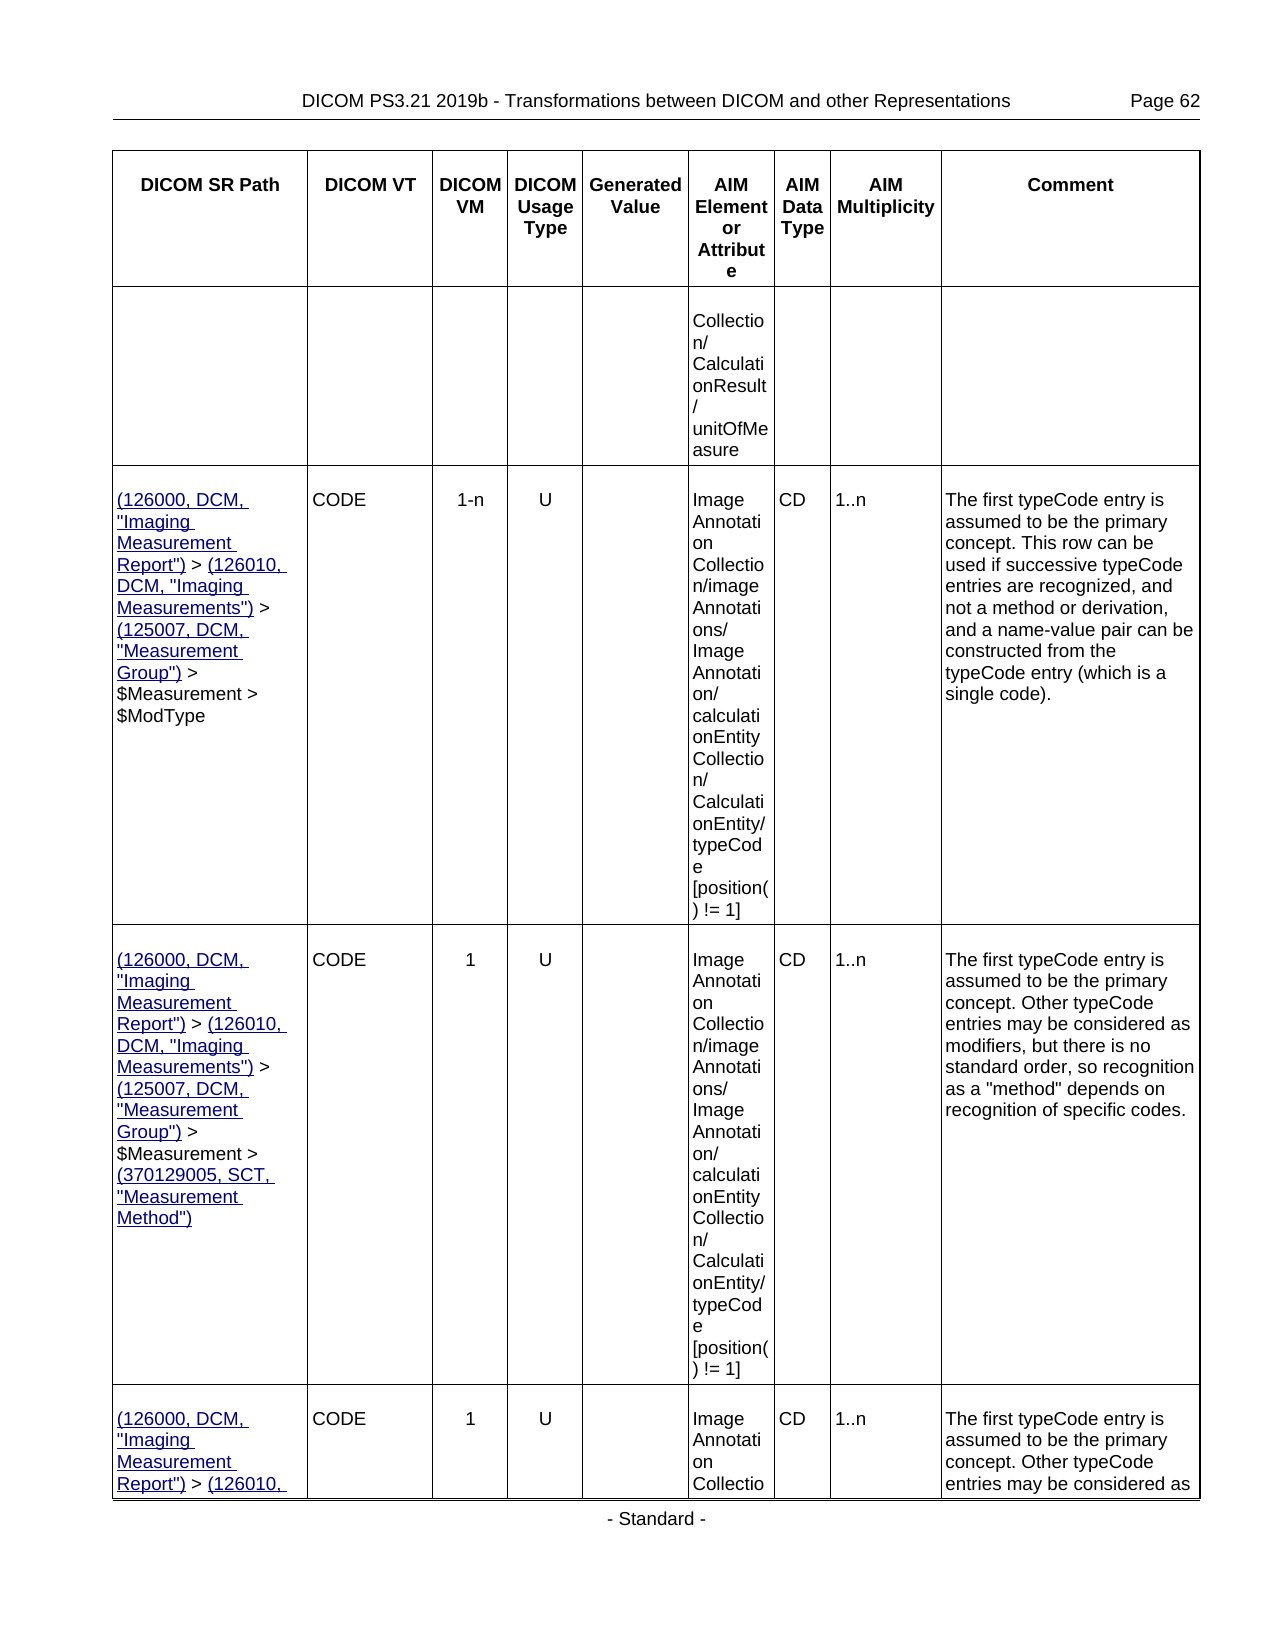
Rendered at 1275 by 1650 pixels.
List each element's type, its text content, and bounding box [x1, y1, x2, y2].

table_cell Image​Annotation​​Collection/​image​Annotations/​Image​Annotation/​calculation​Entity​Collection/​CalculationEntity/​typeCode​[position() != 1] [689, 466, 774, 924]
table_cell [308, 287, 432, 465]
table_cell CD [775, 1385, 830, 1498]
table_header DICOM Usage Type [508, 151, 582, 286]
table_cell [583, 925, 688, 1384]
table_header AIM Element or Attribute [689, 151, 774, 286]
table_cell The first typeCode entry is assumed to be the primary concept. This row can be used if successive typeCode entries are recognized, and not a method or derivation, and a name-value pair can be constructed from the typeCode entry (which is a single code). [942, 466, 1199, 924]
table_cell The first typeCode entry is assumed to be the primary concept. Other typeCode entries may be considered as modifiers, but there is no standard order, so recognition as a "method" depends on recognition of specific codes. [942, 925, 1199, 1384]
table_cell U [508, 466, 582, 924]
table_cell 1..n [831, 925, 941, 1384]
table_cell CODE [308, 925, 432, 1384]
table_cell The first typeCode entry is assumed to be the primary concept. Other typeCode entries may be considered as [942, 1385, 1199, 1498]
table_cell [583, 466, 688, 924]
table_header AIM Multiplicity [831, 151, 941, 286]
table_cell [775, 287, 830, 465]
table_cell (126000, DCM, "Imaging Measurement Report") > (126010, DCM, "Imaging Measurements") > (125007, DCM, "Measurement Group") > $Measurement > (370129005, SCT, "Measurement Method") [113, 925, 307, 1384]
table_cell CD [775, 925, 830, 1384]
table_cell Collection/​CalculationResult/​unitOfMeasure [689, 287, 774, 465]
table_cell (126000, DCM, "Imaging Measurement Report") > (126010, DCM, "Imaging Measurements") > (125007, DCM, "Measurement Group") > $Measurement > $ModType [113, 466, 307, 924]
table_cell [583, 287, 688, 465]
table_cell [583, 1385, 688, 1498]
table_cell [508, 287, 582, 465]
table_header Generated Value [583, 151, 688, 286]
table_cell CODE [308, 1385, 432, 1498]
table_header DICOM SR Path [113, 151, 307, 286]
table_header AIM Data Type [775, 151, 830, 286]
table_header DICOM VM [433, 151, 507, 286]
table_cell U [508, 925, 582, 1384]
table_cell 1 [433, 1385, 507, 1498]
table_cell Image​Annotation​​Collectio [689, 1385, 774, 1498]
table_cell U [508, 1385, 582, 1498]
table_cell 1..n [831, 466, 941, 924]
table_cell 1..n [831, 1385, 941, 1498]
table_cell CD [775, 466, 830, 924]
table_cell [942, 287, 1199, 465]
table_cell [113, 287, 307, 465]
table_cell (126000, DCM, "Imaging Measurement Report") > (126010, [113, 1385, 307, 1498]
table_cell [831, 287, 941, 465]
table_cell 1-n [433, 466, 507, 924]
table_cell CODE [308, 466, 432, 924]
table_cell [433, 287, 507, 465]
table_header Comment [942, 151, 1199, 286]
table_cell 1 [433, 925, 507, 1384]
table_header DICOM VT [308, 151, 432, 286]
table_cell Image​Annotation​​Collection/​image​Annotations/​Image​Annotation/​calculation​Entity​Collection/​CalculationEntity/​typeCode​[position() != 1] [689, 925, 774, 1384]
